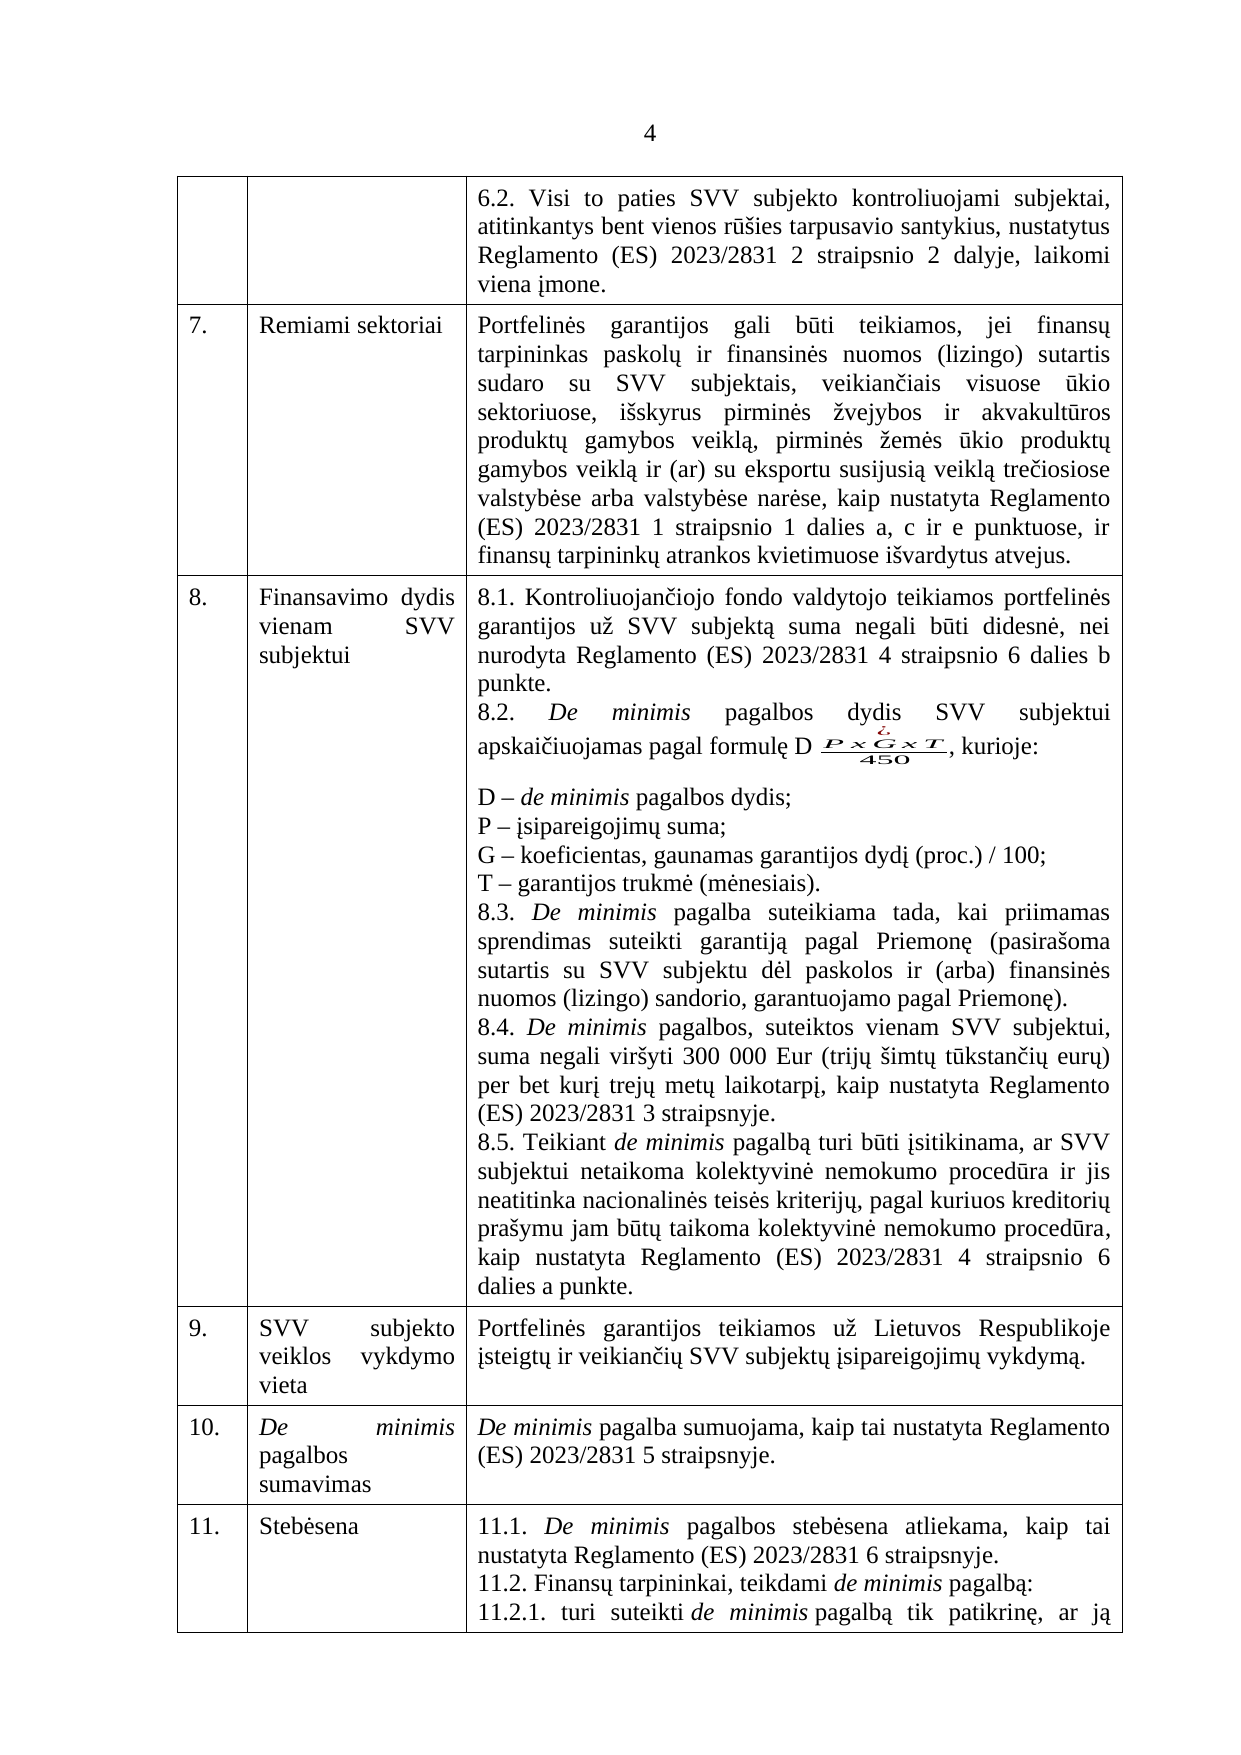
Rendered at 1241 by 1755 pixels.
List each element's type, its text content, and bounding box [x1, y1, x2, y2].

table_cell 7. [178, 305, 247, 575]
table_cell 10. [178, 1406, 247, 1504]
table_cell 6.2. Visi to paties SVV subjekto kontroliuojami subjektai, atitinkantys bent vienos rūšies tarpusavio santykius, nustatytus Reglamento (ES) 2023/2831 2 straipsnio 2 dalyje, laikomi viena įmone. [467, 177, 1122, 303]
table_cell [248, 177, 466, 303]
table_cell De minimis pagalbos sumavimas [248, 1406, 466, 1504]
table_cell 11.1. De minimis pagalbos stebėsena atliekama, kaip tai nustatyta Reglamento (ES) 2023/2831 6 straipsnyje. 11.2. Finansų tarpininkai, teikdami de minimis pagalbą: 11.2.1. turi suteikti de minimis pagalbą tik patikrinę, ar ją [467, 1505, 1122, 1632]
table_cell De minimis pagalba sumuojama, kaip tai nustatyta Reglamento (ES) 2023/2831 5 straipsnyje. [467, 1406, 1122, 1504]
table_cell Portfelinės garantijos gali būti teikiamos, jei finansų tarpininkas paskolų ir finansinės nuomos (lizingo) sutartis sudaro su SVV subjektais, veikiančiais visuose ūkio sektoriuose, išskyrus pirminės žvejybos ir akvakultūros produktų gamybos veiklą, pirminės žemės ūkio produktų gamybos veiklą ir (ar) su eksportu susijusią veiklą trečiosiose valstybėse arba valstybėse narėse, kaip nustatyta Reglamento (ES) 2023/2831 1 straipsnio 1 dalies a, c ir e punktuose, ir finansų tarpininkų atrankos kvietimuose išvardytus atvejus. [467, 305, 1122, 575]
table_cell [178, 177, 247, 303]
table_cell Portfelinės garantijos teikiamos už Lietuvos Respublikoje įsteigtų ir veikiančių SVV subjektų įsipareigojimų vykdymą. [467, 1307, 1122, 1405]
table_cell Stebėsena [248, 1505, 466, 1632]
table_cell SVV subjekto veiklos vykdymo vieta [248, 1307, 466, 1405]
table_cell Remiami sektoriai [248, 305, 466, 575]
table_cell 8.1. Kontroliuojančiojo fondo valdytojo teikiamos portfelinės garantijos už SVV subjektą suma negali būti didesnė, nei nurodyta Reglamento (ES) 2023/2831 4 straipsnio 6 dalies b punkte. 8.2. De minimis pagalbos dydis SVV subjektui apskaičiuojamas pagal formulę D , kurioje: D – de minimis pagalbos dydis; P – įsipareigojimų suma; G – koeficientas, gaunamas garantijos dydį (proc.) / 100; T – garantijos trukmė (mėnesiais). 8.3. De minimis pagalba suteikiama tada, kai priimamas sprendimas suteikti garantiją pagal Priemonę (pasirašoma sutartis su SVV subjektu dėl paskolos ir (arba) finansinės nuomos (lizingo) sandorio, garantuojamo pagal Priemonę). 8.4. De minimis pagalbos, suteiktos vienam SVV subjektui, suma negali viršyti 300 000 Eur (trijų šimtų tūkstančių eurų) per bet kurį trejų metų laikotarpį, kaip nustatyta Reglamento (ES) 2023/2831 3 straipsnyje. 8.5. Teikiant de minimis pagalbą turi būti įsitikinama, ar SVV subjektui netaikoma kolektyvinė nemokumo procedūra ir jis neatitinka nacionalinės teisės kriterijų, pagal kuriuos kreditorių prašymu jam būtų taikoma kolektyvinė nemokumo procedūra, kaip nustatyta Reglamento (ES) 2023/2831 4 straipsnio 6 dalies a punkte. [467, 576, 1122, 1306]
table_cell 9. [178, 1307, 247, 1405]
table_cell 11. [178, 1505, 247, 1632]
table_cell 8. [178, 576, 247, 1306]
table_cell Finansavimo dydis vienam SVV subjektui [248, 576, 466, 1306]
